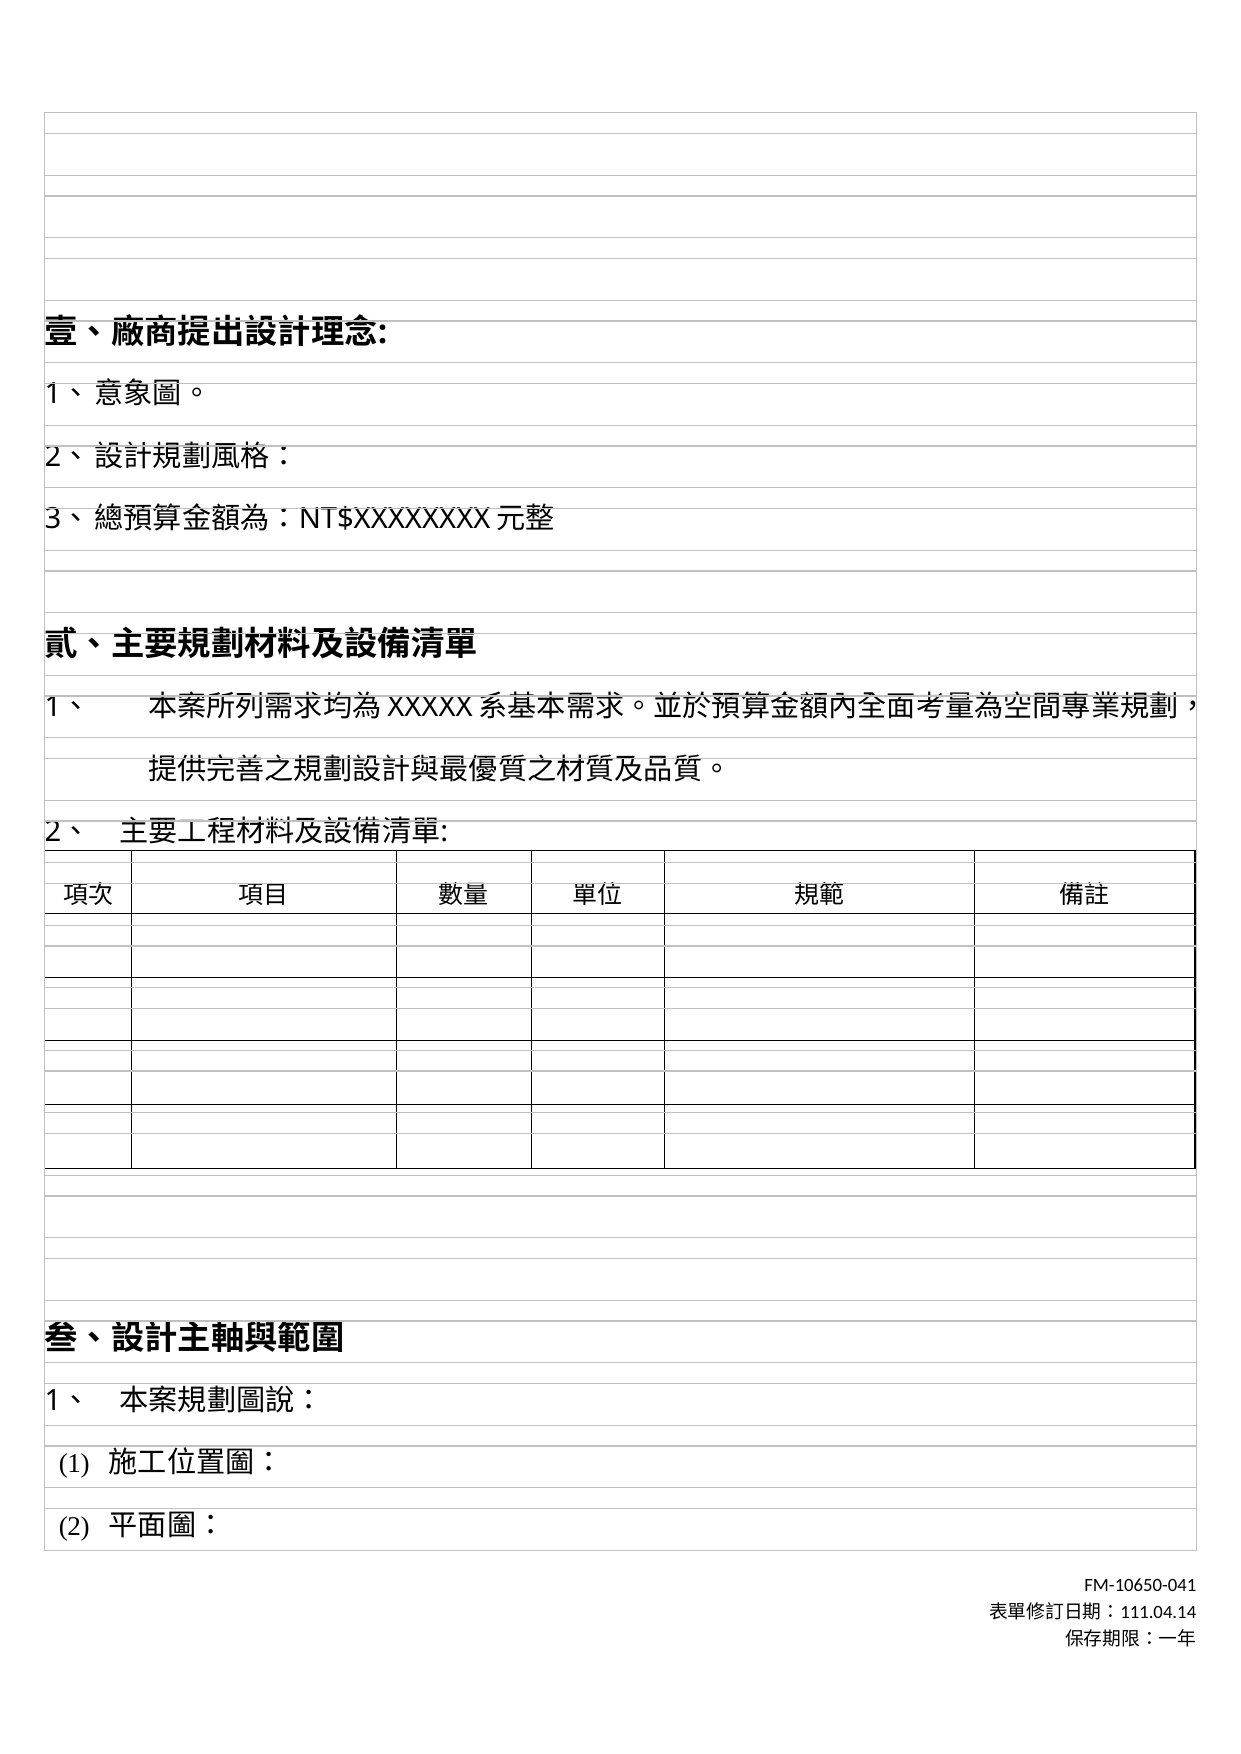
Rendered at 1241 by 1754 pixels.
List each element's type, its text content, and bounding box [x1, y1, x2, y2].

table_cell [532, 978, 664, 987]
table_header [975, 851, 1194, 862]
table_cell [132, 978, 396, 987]
table_cell [397, 978, 531, 987]
table_cell [45, 914, 131, 925]
list [45, 350, 1196, 362]
list [45, 787, 1196, 800]
text [45, 287, 1196, 300]
list 總預算金額為：NT$XXXXXXXX元整 [45, 509, 1196, 537]
list [45, 1363, 1196, 1383]
table_header [45, 851, 131, 862]
table_cell [397, 1051, 531, 1070]
list [58, 1481, 1196, 1487]
text [45, 613, 1196, 633]
table_cell [532, 988, 664, 1008]
table_cell [665, 1113, 974, 1133]
table_header [397, 863, 531, 883]
table_cell [132, 988, 396, 1008]
table_cell [45, 926, 131, 945]
table_cell [532, 914, 664, 925]
list 本案所列需求均為XXXXX系基本需求。並於預算金額內全面考量為空間專業規劃，提供完善之規劃設計與最優質之材質及品質。 [45, 697, 1196, 737]
list [45, 412, 1196, 425]
table_cell [132, 1041, 396, 1050]
table_cell [45, 1105, 131, 1112]
table_cell [975, 978, 1194, 987]
table_cell [665, 1009, 974, 1040]
table_cell [45, 1134, 131, 1167]
list 平面圗： [58, 1509, 1196, 1543]
table_cell [975, 1072, 1194, 1104]
table_header 項目 [132, 884, 396, 913]
table_cell [45, 947, 131, 977]
table_cell [397, 1009, 531, 1040]
list 本案所列需求均為XXXXX系基本需求。並於預算金額內全面考量為空間專業規劃，提供完善之規劃設計與最優質之材質及品質。 [45, 759, 1196, 787]
table_cell [397, 1113, 531, 1133]
table_cell [665, 1134, 974, 1167]
table_cell [45, 978, 131, 987]
table_cell [532, 1041, 664, 1050]
table_cell [532, 1134, 664, 1167]
table_cell [975, 1041, 1194, 1050]
table_cell [132, 1072, 396, 1104]
table_cell [132, 1134, 396, 1167]
list [58, 1418, 1196, 1425]
table_cell [532, 947, 664, 977]
table_cell [532, 1009, 664, 1040]
list [45, 426, 1196, 445]
list [45, 363, 1196, 383]
table_cell [397, 947, 531, 977]
table_cell [397, 988, 531, 1008]
table_cell [975, 988, 1194, 1008]
table_cell [975, 1105, 1194, 1112]
table_header 備註 [975, 884, 1194, 913]
table_header [975, 863, 1194, 883]
text 叁、設計主軸與範圍 [45, 1322, 1196, 1356]
table_cell [397, 1072, 531, 1104]
table_cell [665, 947, 974, 977]
table_header [132, 851, 396, 862]
table_header [665, 863, 974, 883]
table_cell [665, 926, 974, 945]
table_cell [132, 1051, 396, 1070]
table_cell [45, 1072, 131, 1104]
list 意象圖。 [45, 384, 1196, 412]
list [45, 801, 1196, 820]
table_cell [975, 1134, 1194, 1167]
table_cell [45, 1051, 131, 1070]
table_header [45, 863, 131, 883]
table_cell [532, 1105, 664, 1112]
text 壹、廠商提出設計理念: [45, 322, 1196, 350]
table_cell [132, 947, 396, 977]
list [45, 488, 1196, 508]
table_cell [532, 926, 664, 945]
table_header 規範 [665, 884, 974, 913]
table_cell [975, 914, 1194, 925]
table_cell [132, 926, 396, 945]
table_cell [45, 988, 131, 1008]
list 本案所列需求均為XXXXX系基本需求。並於預算金額內全面考量為空間專業規劃，提供完善之規劃設計與最優質之材質及品質。 [45, 738, 1196, 758]
table_cell [975, 1009, 1194, 1040]
text 貳、主要規劃材料及設備清單 [45, 634, 1196, 662]
list 主要工程材料及設備清單: [45, 822, 1196, 850]
table_cell [975, 947, 1194, 977]
list 設計規劃風格： [45, 447, 1196, 475]
text [45, 1301, 1196, 1320]
table_cell [975, 926, 1194, 945]
table_header 單位 [532, 884, 664, 913]
list 本案所列需求均為XXXXX系基本需求。並於預算金額內全面考量為空間專業規劃，提供完善之規劃設計與最優質之材質及品質。 [45, 676, 1196, 695]
table_header [532, 863, 664, 883]
list 本案規劃圖說： [45, 1384, 1196, 1418]
text [45, 1293, 1196, 1300]
table_header 項次 [45, 884, 131, 913]
table_cell [397, 926, 531, 945]
table_cell [532, 1072, 664, 1104]
list 本案所列需求均為XXXXX系基本需求。並於預算金額內全面考量為空間專業規劃，提供完善之規劃設計與最優質之材質及品質。 [45, 662, 1196, 675]
list [58, 1426, 1196, 1445]
table_header [665, 851, 974, 862]
table_cell [975, 1051, 1194, 1070]
text [45, 600, 1196, 612]
table_header [132, 863, 396, 883]
table_cell [397, 1041, 531, 1050]
list [45, 1356, 1196, 1362]
table_cell [665, 914, 974, 925]
table_cell [665, 1041, 974, 1050]
table_header [532, 851, 664, 862]
table_cell [397, 914, 531, 925]
table_cell [665, 1105, 974, 1112]
table_cell [132, 1009, 396, 1040]
table_cell [975, 1113, 1194, 1133]
table_header [397, 851, 531, 862]
table_cell [665, 1051, 974, 1070]
table_cell [132, 914, 396, 925]
list [58, 1488, 1196, 1508]
text [45, 301, 1196, 320]
table_cell [132, 1105, 396, 1112]
table_cell [397, 1134, 531, 1167]
table_header 數量 [397, 884, 531, 913]
table_cell [532, 1113, 664, 1133]
table_cell [397, 1105, 531, 1112]
table_cell [532, 1051, 664, 1070]
table_cell [45, 1009, 131, 1040]
table_cell [665, 988, 974, 1008]
list [45, 475, 1196, 487]
table_cell [132, 1113, 396, 1133]
list 施工位置圗： [58, 1447, 1196, 1481]
table_cell [45, 1041, 131, 1050]
table_cell [665, 1072, 974, 1104]
table_cell [665, 978, 974, 987]
table_cell [45, 1113, 131, 1133]
